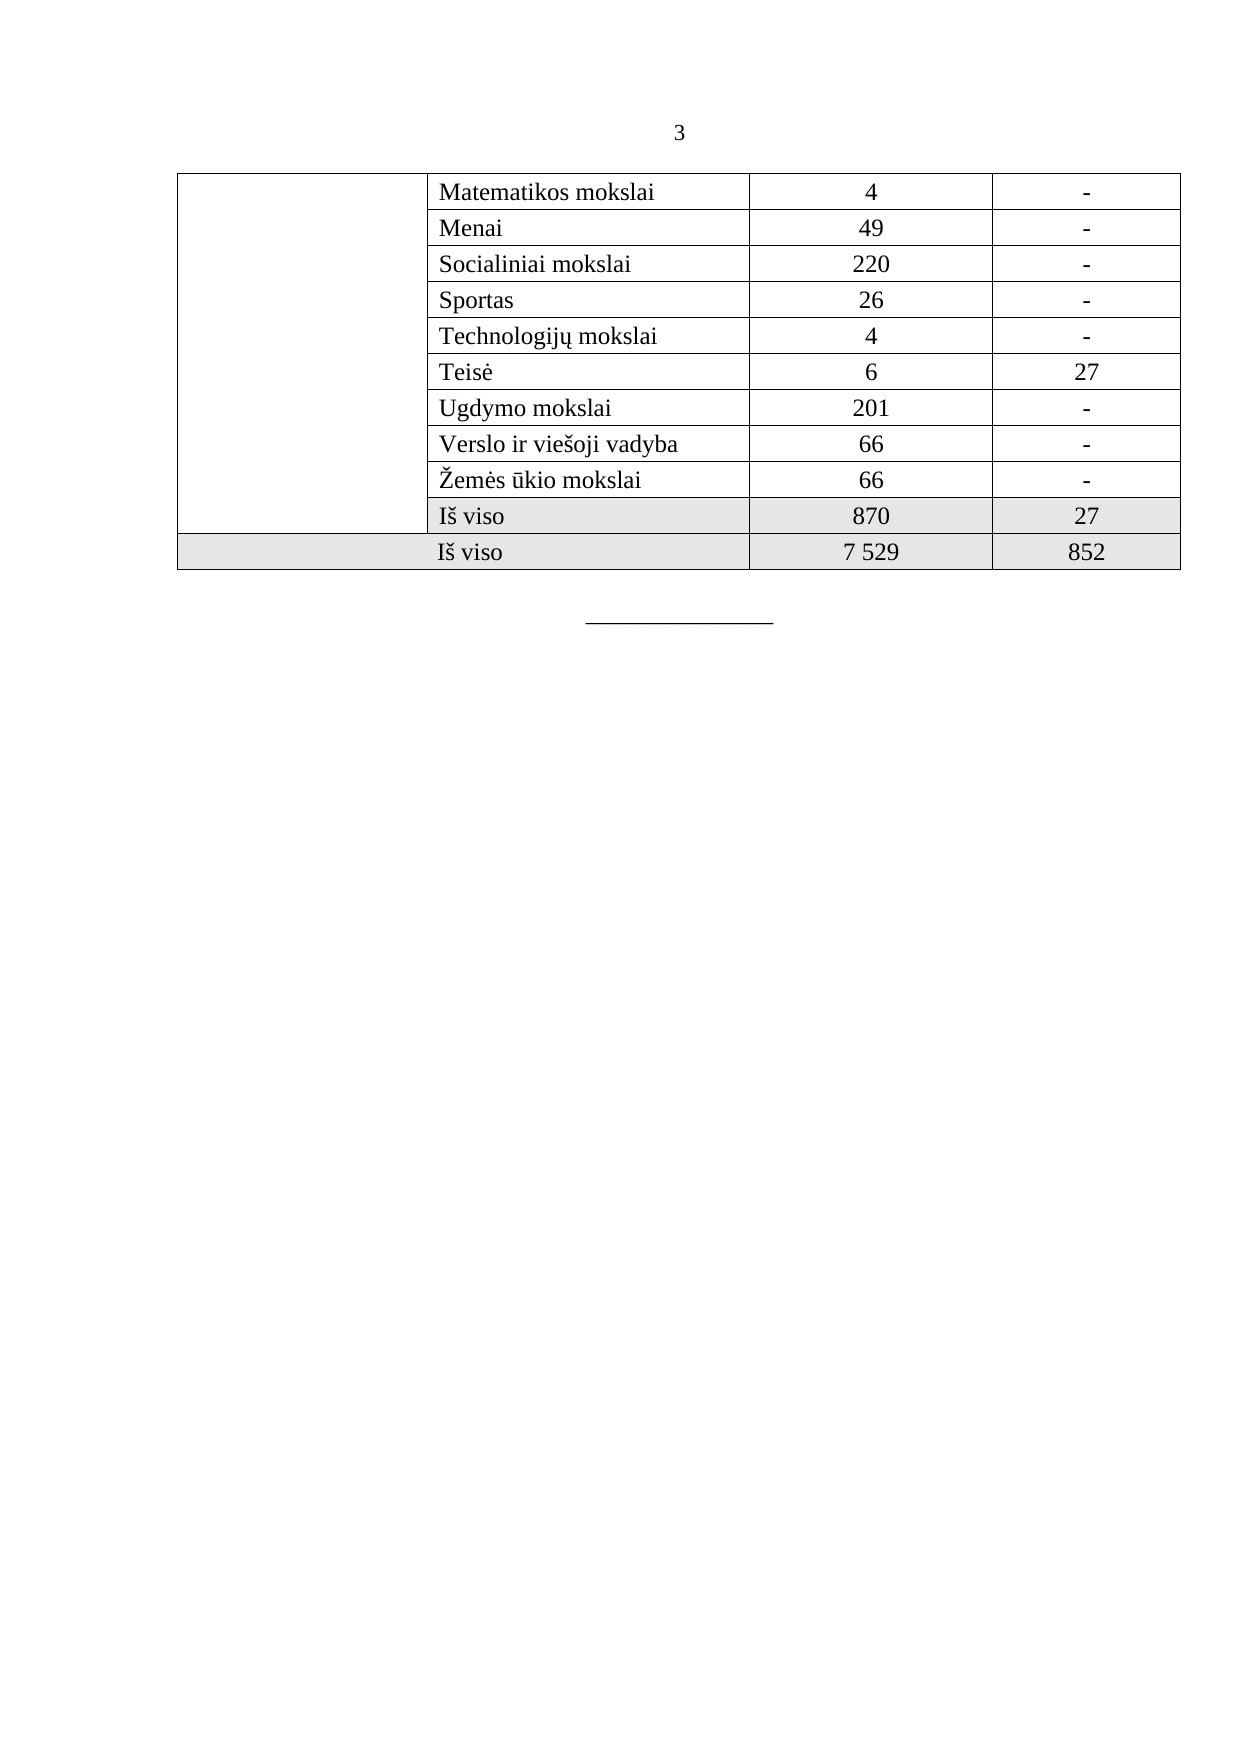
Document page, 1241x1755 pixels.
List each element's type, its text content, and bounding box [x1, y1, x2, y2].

table_cell 201 [750, 390, 992, 425]
table_cell 66 [750, 462, 992, 497]
table_cell Technologijų mokslai [428, 318, 749, 353]
table_cell 26 [750, 282, 992, 317]
table_cell 66 [750, 426, 992, 461]
table_cell 220 [750, 246, 992, 281]
table_cell 6 [750, 354, 992, 389]
table_cell - [993, 210, 1180, 245]
table_cell - [993, 462, 1180, 497]
table_cell Iš viso [428, 498, 749, 533]
table_cell Verslo ir viešoji vadyba [428, 426, 749, 461]
table_cell [178, 174, 427, 533]
table_cell - [993, 318, 1180, 353]
table_cell 852 [993, 534, 1180, 569]
table_cell Teisė [428, 354, 749, 389]
table_cell 7 529 [750, 534, 992, 569]
text _______________ [177, 598, 1182, 627]
table_cell 27 [993, 354, 1180, 389]
table_cell 49 [750, 210, 992, 245]
table_cell Matematikos mokslai [428, 174, 749, 209]
table_cell - [993, 282, 1180, 317]
table_cell 27 [993, 498, 1180, 533]
table_cell - [993, 426, 1180, 461]
table_cell Menai [428, 210, 749, 245]
table_cell - [993, 390, 1180, 425]
table_cell 4 [750, 318, 992, 353]
table_cell Sportas [428, 282, 749, 317]
table_cell - [993, 246, 1180, 281]
table_cell Socialiniai mokslai [428, 246, 749, 281]
table_cell Iš viso [178, 534, 749, 569]
table_cell - [993, 174, 1180, 209]
table_cell Žemės ūkio mokslai [428, 462, 749, 497]
table_cell 4 [750, 174, 992, 209]
table_cell Ugdymo mokslai [428, 390, 749, 425]
table_cell 870 [750, 498, 992, 533]
